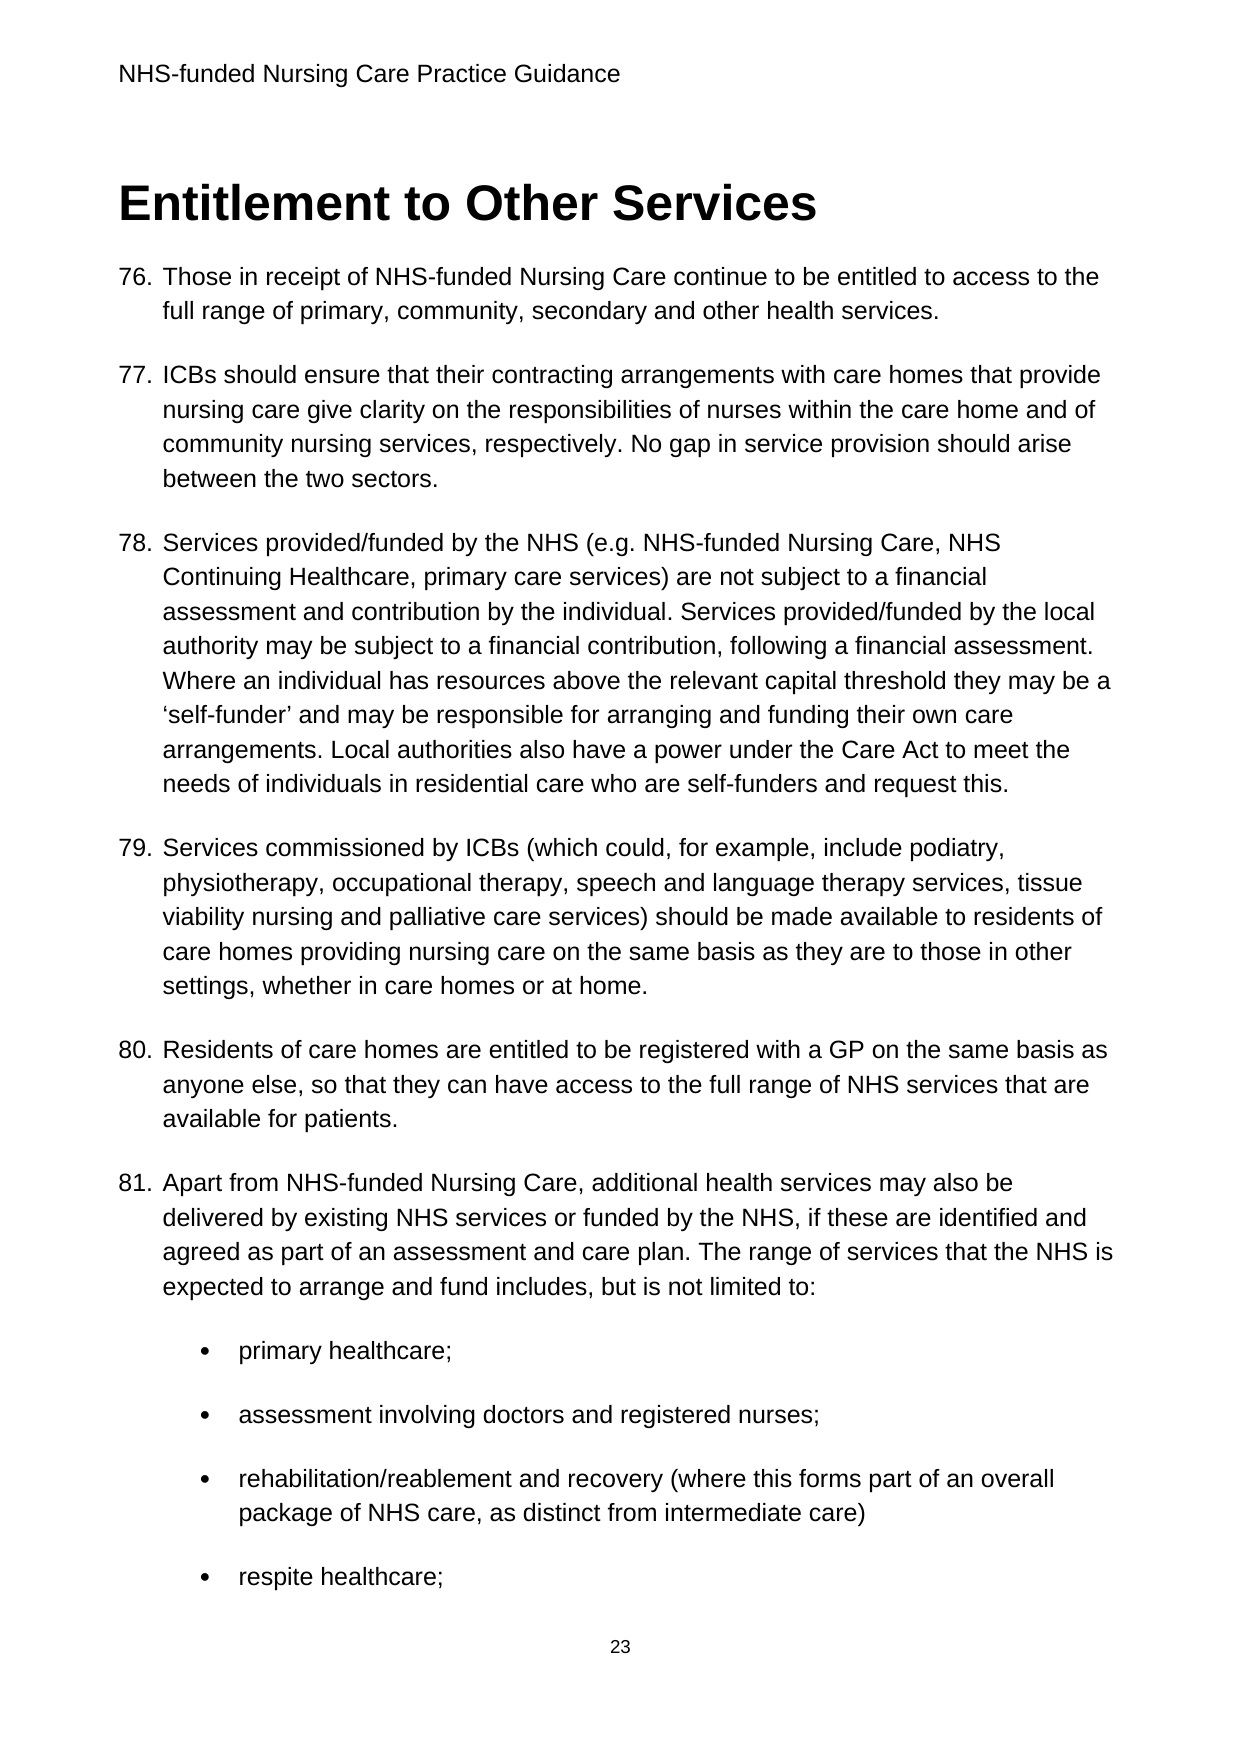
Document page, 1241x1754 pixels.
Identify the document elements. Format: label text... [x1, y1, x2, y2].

list Services provided/funded by the NHS (e.g. NHS-funded Nursing Care, NHS Continuing Healthcare, primary care services) are not subject to a financial assessment and contribution by the individual. Services provided/funded by the local authority may be subject to a financial contribution, following a financial assessment. Where an individual has resources above the relevant capital threshold they may be a ‘self-funder’ and may be responsible for arranging and funding their own care arrangements. Local authorities also have a power under the Care Act to meet the needs of individuals in residential care who are self-funders and request this. [118, 528, 1122, 798]
subtitle Entitlement to Other Services [118, 171, 1122, 232]
list rehabilitation/reablement and recovery (where this forms part of an overall package of NHS care, as distinct from intermediate care) [201, 1464, 1122, 1527]
list Residents of care homes are entitled to be registered with a GP on the same basis as anyone else, so that they can have access to the full range of NHS services that are available for patients. [118, 1035, 1122, 1133]
list assessment involving doctors and registered nurses; [201, 1400, 1122, 1428]
list primary healthcare; [201, 1336, 1122, 1364]
list ICBs should ensure that their contracting arrangements with care homes that provide nursing care give clarity on the responsibilities of nurses within the care home and of community nursing services, respectively. No gap in service provision should arise between the two sectors. [118, 360, 1122, 492]
list Those in receipt of NHS-funded Nursing Care continue to be entitled to access to the full range of primary, community, secondary and other health services. [118, 262, 1122, 325]
list Apart from NHS-funded Nursing Care, additional health services may also be delivered by existing NHS services or funded by the NHS, if these are identified and agreed as part of an assessment and care plan. The range of services that the NHS is expected to arrange and fund includes, but is not limited to: [118, 1168, 1122, 1300]
list respite healthcare; [201, 1562, 1122, 1591]
list Services commissioned by ICBs (which could, for example, include podiatry, physiotherapy, occupational therapy, speech and language therapy services, tissue viability nursing and palliative care services) should be made available to residents of care homes providing nursing care on the same basis as they are to those in other settings, whether in care homes or at home. [118, 833, 1122, 1000]
